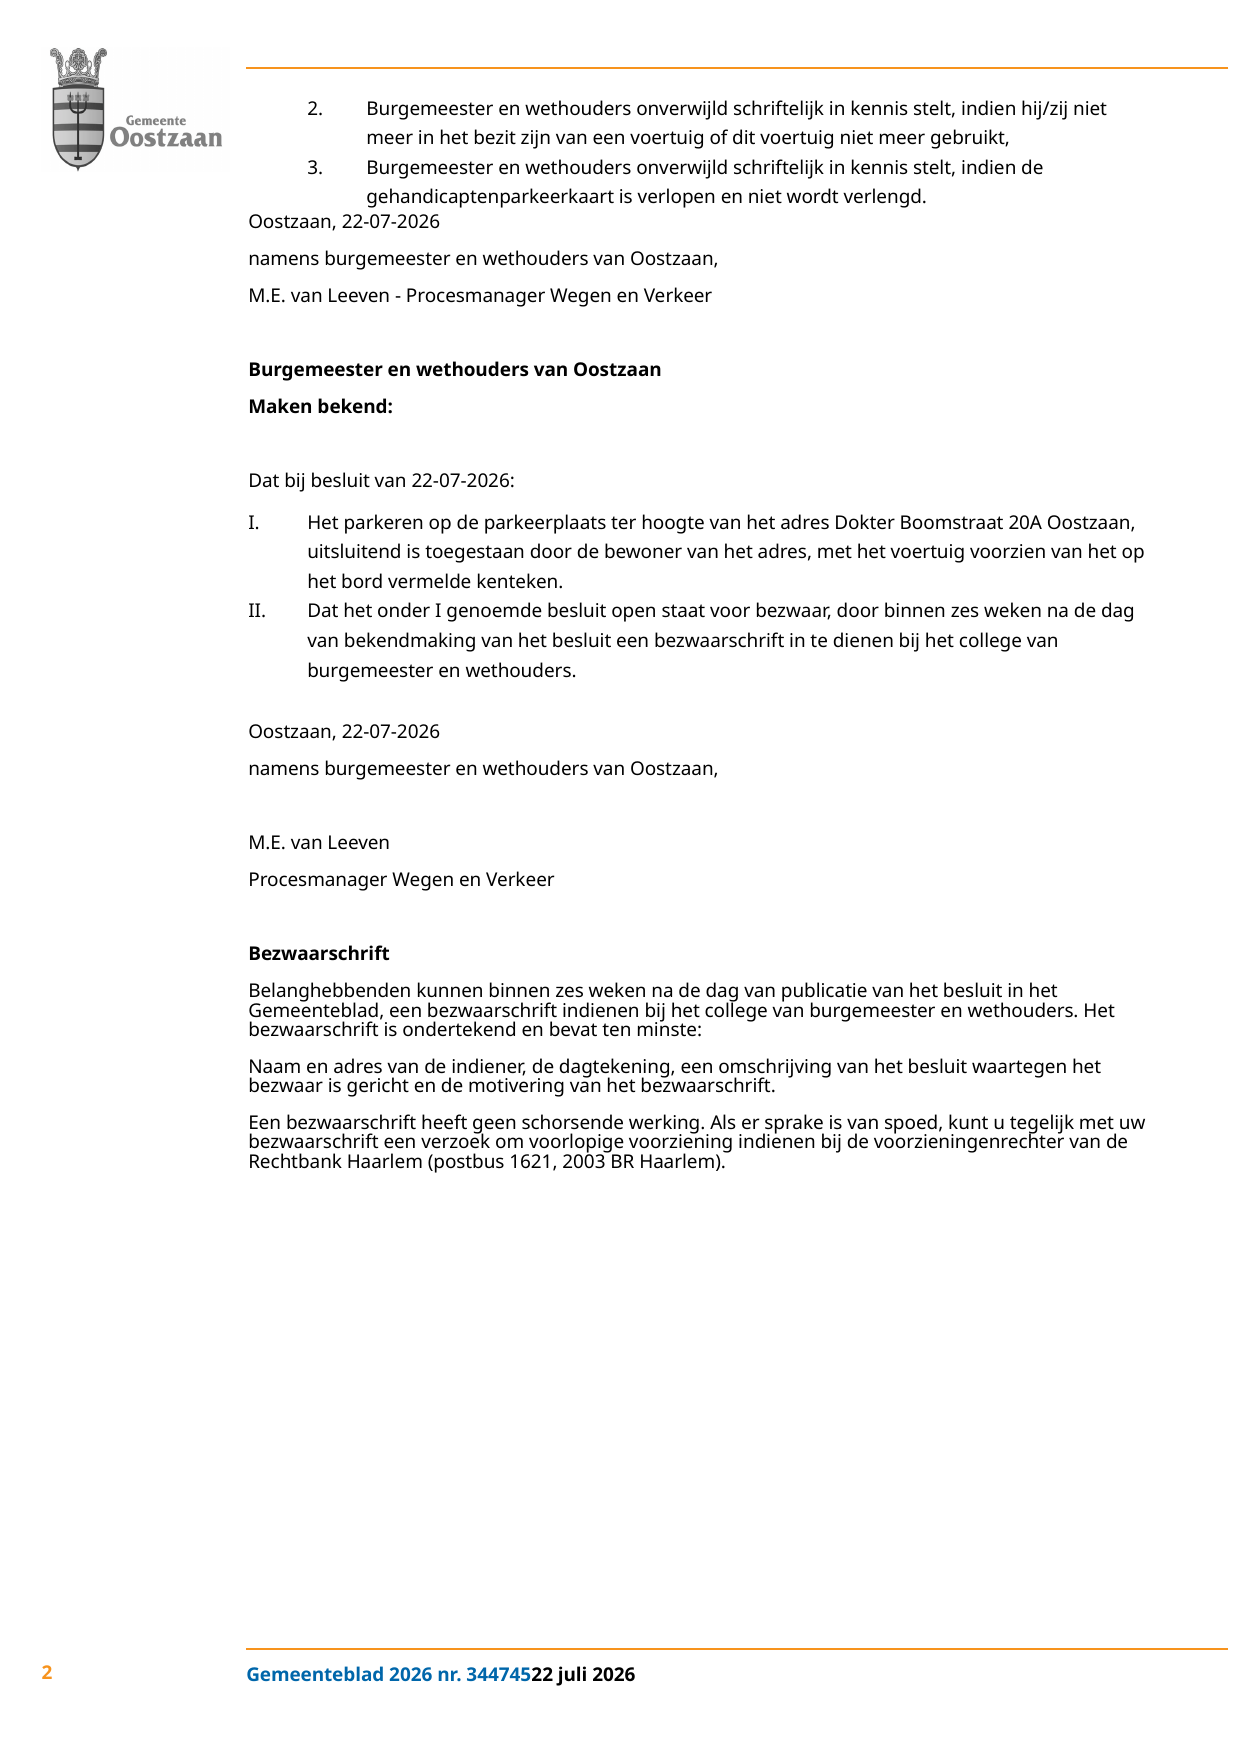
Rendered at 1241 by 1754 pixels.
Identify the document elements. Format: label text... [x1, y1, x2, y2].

text Procesmanager Wegen en Verkeer [248, 871, 1152, 891]
text namens burgemeester en wethouders van Oostzaan, [248, 250, 1152, 269]
text M.E. van Leeven [248, 834, 1152, 854]
text Oostzaan, 22-07-2026 [248, 213, 1152, 232]
text Bezwaarschrift [248, 945, 1152, 964]
text Belanghebbenden kunnen binnen zes weken na de dag van publicatie van het besluit in het Gemeenteblad, een bezwaarschrift indienen bij het college van burgemeester en wethouders. Het bezwaarschrift is ondertekend en bevat ten minste: [248, 982, 1152, 1040]
picture [41, 47, 231, 172]
list Burgemeester en wethouders onverwijld schriftelijk in kennis stelt, indien de gehandicaptenparkeerkaart is verlopen en niet wordt verlengd. [307, 154, 1152, 209]
text Dat bij besluit van 22-07-2026: [248, 472, 1152, 491]
list Het parkeren op de parkeerplaats ter hoogte van het adres Dokter Boomstraat 20A Oostzaan, uitsluitend is toegestaan door de bewoner van het adres, met het voertuig voorzien van het op het bord vermelde kenteken. [248, 509, 1152, 594]
text Naam en adres van de indiener, de dagtekening, een omschrijving van het besluit waartegen het bezwaar is gericht en de motivering van het bezwaarschrift. [248, 1058, 1152, 1096]
text Een bezwaarschrift heeft geen schorsende werking. Als er sprake is van spoed, kunt u tegelijk met uw bezwaarschrift een verzoek om voorlopige voorziening indienen bij de voorzieningenrechter van de Rechtbank Haarlem (postbus 1621, 2003 BR Haarlem). [248, 1114, 1152, 1172]
list Burgemeester en wethouders onverwijld schriftelijk in kennis stelt, indien hij/zij niet meer in het bezit zijn van een voertuig of dit voertuig niet meer gebruikt, [307, 95, 1152, 150]
text Maken bekend: [248, 398, 1152, 417]
text namens burgemeester en wethouders van Oostzaan, [248, 760, 1152, 780]
text Oostzaan, 22-07-2026 [248, 723, 1152, 743]
text M.E. van Leeven - Procesmanager Wegen en Verkeer [248, 287, 1152, 306]
text Burgemeester en wethouders van Oostzaan [248, 361, 1152, 380]
list Dat het onder I genoemde besluit open staat voor bezwaar, door binnen zes weken na de dag van bekendmaking van het besluit een bezwaarschrift in te dienen bij het college van burgemeester en wethouders. [248, 598, 1152, 683]
